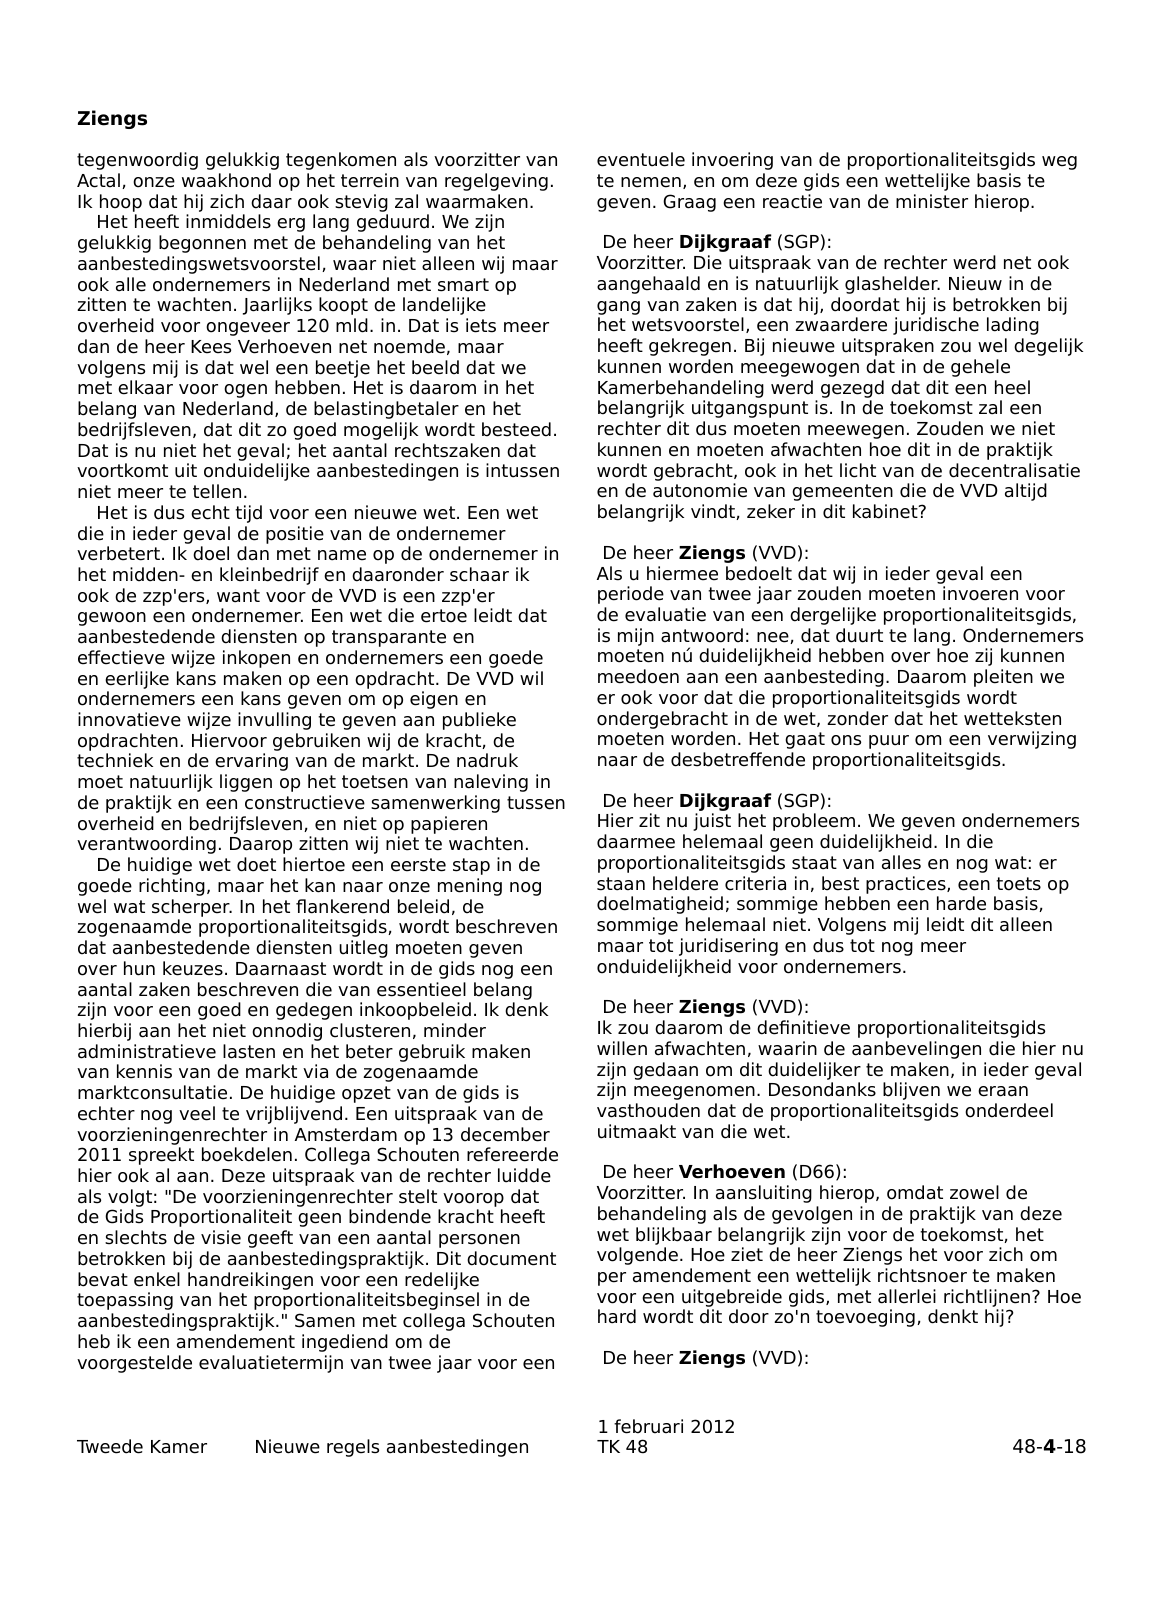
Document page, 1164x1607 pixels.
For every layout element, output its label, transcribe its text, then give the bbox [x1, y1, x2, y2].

text Voorzitter. Die uitspraak van de rechter werd net ook aangehaald en is natuurlijk glashelder. Nieuw in de gang van zaken is dat hij, doordat hij is betrokken bij het wetsvoorstel, een zwaardere juridische lading heeft gekregen. Bij nieuwe uitspraken zou wel degelijk kunnen worden meegewogen dat in de gehele Kamerbehandeling werd gezegd dat dit een heel belangrijk uitgangspunt is. In de toekomst zal een rechter dit dus moeten meewegen. Zouden we niet kunnen en moeten afwachten hoe dit in de praktijk wordt gebracht, ook in het licht van de decentralisatie en de autonomie van gemeenten die de VVD altijd belangrijk vindt, zeker in dit kabinet? [596, 253, 1087, 523]
text Het is dus echt tijd voor een nieuwe wet. Een wet die in ieder geval de positie van de ondernemer verbetert. Ik doel dan met name op de ondernemer in het midden- en kleinbedrijf en daaronder schaar ik ook de zzp'ers, want voor de VVD is een zzp'er gewoon een ondernemer. Een wet die ertoe leidt dat aanbestedende diensten op transparante en effectieve wijze inkopen en ondernemers een goede en eerlijke kans maken op een opdracht. De VVD wil ondernemers een kans geven om op eigen en innovatieve wijze invulling te geven aan publieke opdrachten. Hiervoor gebruiken wij de kracht, de techniek en de ervaring van de markt. De nadruk moet natuurlijk liggen op het toetsen van naleving in de praktijk en een constructieve samenwerking tussen overheid en bedrijfsleven, en niet op papieren verantwoording. Daarop zitten wij niet te wachten. [77, 503, 567, 855]
text Het heeft inmiddels erg lang geduurd. We zijn gelukkig begonnen met de behandeling van het aanbestedingswetsvoorstel, waar niet alleen wij maar ook alle ondernemers in Nederland met smart op zitten te wachten. Jaarlijks koopt de landelijke overheid voor ongeveer 120 mld. in. Dat is iets meer dan de heer Kees Verhoeven net noemde, maar volgens mij is dat wel een beetje het beeld dat we met elkaar voor ogen hebben. Het is daarom in het belang van Nederland, de belastingbetaler en het bedrijfsleven, dat dit zo goed mogelijk wordt besteed. Dat is nu niet het geval; het aantal rechtszaken dat voortkomt uit onduidelijke aanbestedingen is intussen niet meer te tellen. [77, 212, 567, 503]
text De heer Ziengs (VVD): [596, 997, 1087, 1018]
text Hier zit nu juist het probleem. We geven ondernemers daarmee helemaal geen duidelijkheid. In die proportionaliteitsgids staat van alles en nog wat: er staan heldere criteria in, best practices, een toets op doelmatigheid; sommige hebben een harde basis, sommige helemaal niet. Volgens mij leidt dit alleen maar tot juridisering en dus tot nog meer onduidelijkheid voor ondernemers. [596, 811, 1087, 977]
text Als u hiermee bedoelt dat wij in ieder geval een periode van twee jaar zouden moeten invoeren voor de evaluatie van een dergelijke proportionaliteitsgids, is mijn antwoord: nee, dat duurt te lang. Ondernemers moeten nú duidelijkheid hebben over hoe zij kunnen meedoen aan een aanbesteding. Daarom pleiten we er ook voor dat die proportionaliteitsgids wordt ondergebracht in de wet, zonder dat het wetteksten moeten worden. Het gaat ons puur om een verwijzing naar de desbetreffende proportionaliteitsgids. [596, 563, 1087, 771]
text De heer Verhoeven (D66): [596, 1162, 1087, 1183]
text De heer Ziengs (VVD): [596, 1348, 1087, 1369]
text De heer Ziengs (VVD): [596, 543, 1087, 563]
text De heer Dijkgraaf (SGP): [596, 791, 1087, 811]
text Ik zou daarom de definitieve proportionaliteitsgids willen afwachten, waarin de aanbevelingen die hier nu zijn gedaan om dit duidelijker te maken, in ieder geval zijn meegenomen. Desondanks blijven we eraan vasthouden dat de proportionaliteitsgids onderdeel uitmaakt van die wet. [596, 1018, 1087, 1142]
text tegenwoordig gelukkig tegenkomen als voorzitter van Actal, onze waakhond op het terrein van regelgeving. Ik hoop dat hij zich daar ook stevig zal waarmaken. [77, 150, 567, 212]
text eventuele invoering van de proportionaliteitsgids weg te nemen, en om deze gids een wettelijke basis te geven. Graag een reactie van de minister hierop. [596, 150, 1087, 212]
text Voorzitter. In aansluiting hierop, omdat zowel de behandeling als de gevolgen in de praktijk van deze wet blijkbaar belangrijk zijn voor de toekomst, het volgende. Hoe ziet de heer Ziengs het voor zich om per amendement een wettelijk richtsnoer te maken voor een uitgebreide gids, met allerlei richtlijnen? Hoe hard wordt dit door zo'n toevoeging, denkt hij? [596, 1183, 1087, 1328]
text De huidige wet doet hiertoe een eerste stap in de goede richting, maar het kan naar onze mening nog wel wat scherper. In het flankerend beleid, de zogenaamde proportionaliteitsgids, wordt beschreven dat aanbestedende diensten uitleg moeten geven over hun keuzes. Daarnaast wordt in de gids nog een aantal zaken beschreven die van essentieel belang zijn voor een goed en gedegen inkoopbeleid. Ik denk hierbij aan het niet onnodig clusteren, minder administratieve lasten en het beter gebruik maken van kennis van de markt via de zogenaamde marktconsultatie. De huidige opzet van de gids is echter nog veel te vrijblijvend. Een uitspraak van de voorzieningenrechter in Amsterdam op 13 december 2011 spreekt boekdelen. Collega Schouten refereerde hier ook al aan. Deze uitspraak van de rechter luidde als volgt: "De voorzieningenrechter stelt voorop dat de Gids Proportionaliteit geen bindende kracht heeft en slechts de visie geeft van een aantal personen betrokken bij de aanbestedingspraktijk. Dit document bevat enkel handreikingen voor een redelijke toepassing van het proportionaliteitsbeginsel in de aanbestedingspraktijk." Samen met collega Schouten heb ik een amendement ingediend om de voorgestelde evaluatietermijn van twee jaar voor een [77, 855, 567, 1373]
text De heer Dijkgraaf (SGP): [596, 232, 1087, 253]
